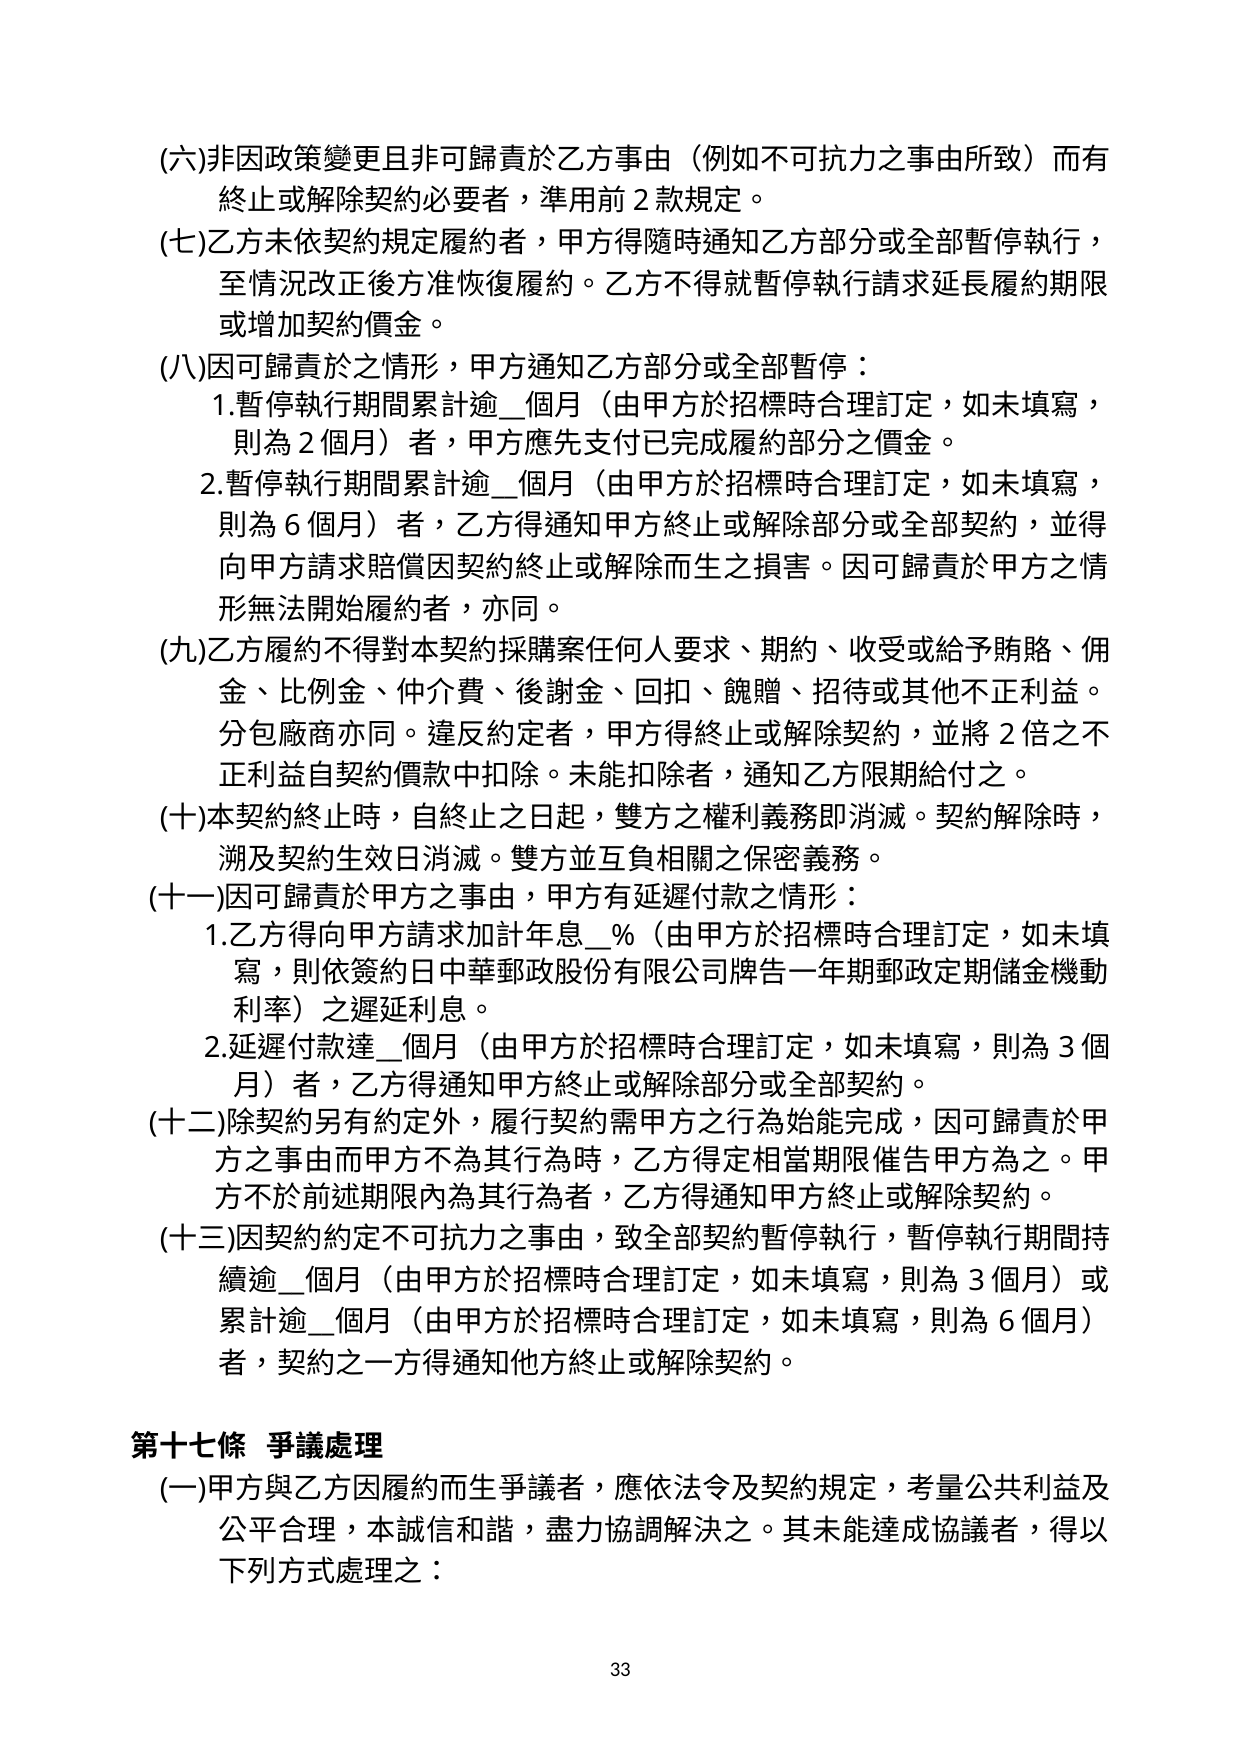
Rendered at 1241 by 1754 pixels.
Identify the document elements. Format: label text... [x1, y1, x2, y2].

text (七)乙方未依契約規定履約者，甲方得隨時通知乙方部分或全部暫停執行，至情況改正後方准恢復履約。乙方不得就暫停執行請求延長履約期限或增加契約價金。 [159, 219, 1110, 344]
text 1.暫停執行期間累計逾__個月（由甲方於招標時合理訂定，如未填寫，則為2個月）者，甲方應先支付已完成履約部分之價金。 [203, 386, 1110, 461]
text (十三)因契約約定不可抗力之事由，致全部契約暫停執行，暫停執行期間持續逾__個月（由甲方於招標時合理訂定，如未填寫，則為3個月）或累計逾__個月（由甲方於招標時合理訂定，如未填寫，則為6個月）者，契約之一方得通知他方終止或解除契約。 [159, 1215, 1110, 1382]
text 第十七條 爭議處理 [130, 1423, 1110, 1465]
text (九)乙方履約不得對本契約採購案任何人要求、期約、收受或給予賄賂、佣金、比例金、仲介費、後謝金、回扣、餽贈、招待或其他不正利益。分包廠商亦同。違反約定者，甲方得終止或解除契約，並將2倍之不正利益自契約價款中扣除。未能扣除者，通知乙方限期給付之。 [159, 627, 1110, 794]
text 2.延遲付款達__個月（由甲方於招標時合理訂定，如未填寫，則為3個月）者，乙方得通知甲方終止或解除部分或全部契約。 [203, 1027, 1110, 1102]
text (十一)因可歸責於甲方之事由，甲方有延遲付款之情形： [149, 877, 1110, 915]
text (一)甲方與乙方因履約而生爭議者，應依法令及契約規定，考量公共利益及公平合理，本誠信和諧，盡力協調解決之。其未能達成協議者，得以下列方式處理之： [159, 1465, 1110, 1590]
text (十)本契約終止時，自終止之日起，雙方之權利義務即消滅。契約解除時，溯及契約生效日消滅。雙方並互負相關之保密義務。 [159, 794, 1110, 877]
text 2.暫停執行期間累計逾__個月（由甲方於招標時合理訂定，如未填寫，則為6個月）者，乙方得通知甲方終止或解除部分或全部契約，並得向甲方請求賠償因契約終止或解除而生之損害。因可歸責於甲方之情形無法開始履約者，亦同。 [159, 461, 1110, 627]
text (八)因可歸責於之情形，甲方通知乙方部分或全部暫停： [159, 344, 1110, 386]
text (六)非因政策變更且非可歸責於乙方事由（例如不可抗力之事由所致）而有終止或解除契約必要者，準用前2款規定。 [159, 136, 1110, 219]
text 1.乙方得向甲方請求加計年息__%（由甲方於招標時合理訂定，如未填寫，則依簽約日中華郵政股份有限公司牌告一年期郵政定期儲金機動利率）之遲延利息。 [203, 915, 1110, 1027]
text (十二)除契約另有約定外，履行契約需甲方之行為始能完成，因可歸責於甲方之事由而甲方不為其行為時，乙方得定相當期限催告甲方為之。甲方不於前述期限內為其行為者，乙方得通知甲方終止或解除契約。 [149, 1102, 1110, 1215]
